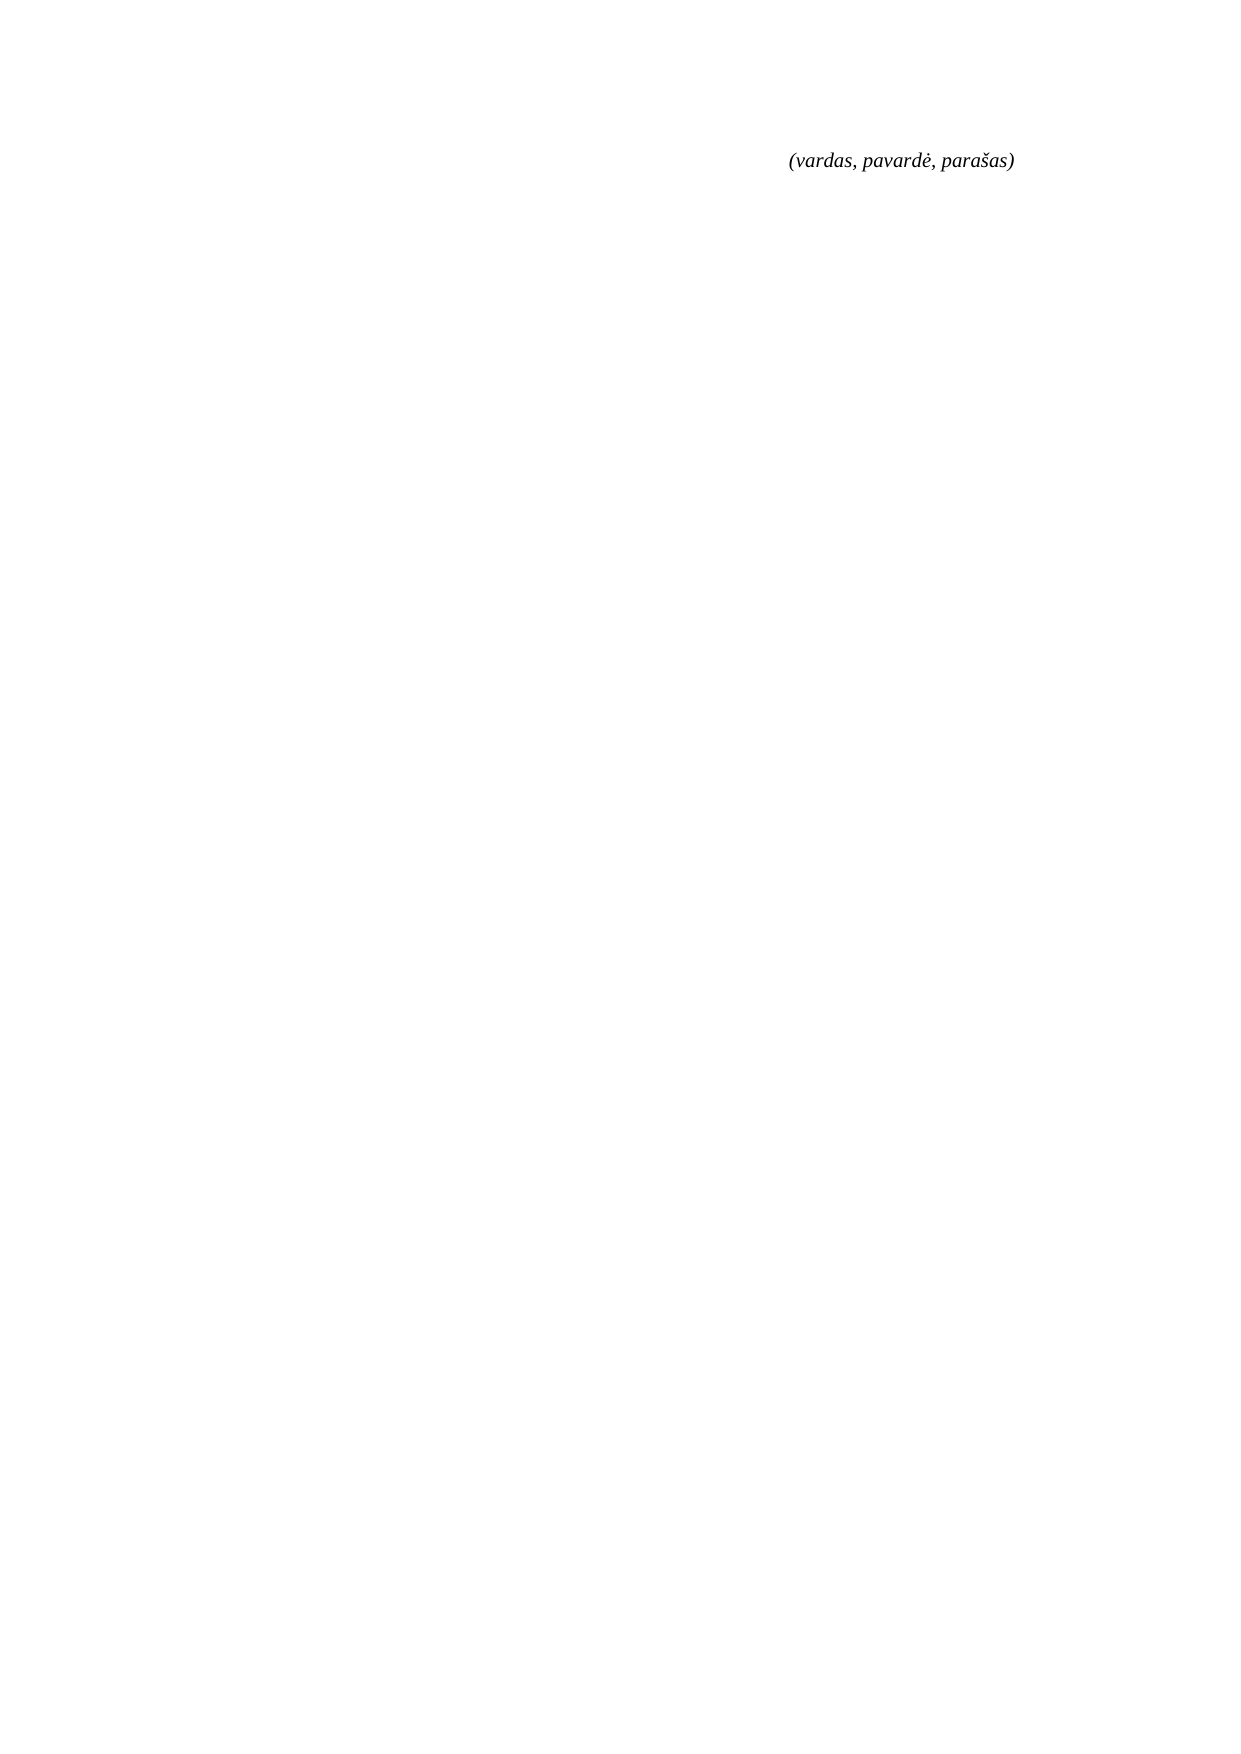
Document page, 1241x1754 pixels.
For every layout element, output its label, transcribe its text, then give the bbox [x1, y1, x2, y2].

text (vardas, pavardė, parašas) [177, 148, 1181, 172]
